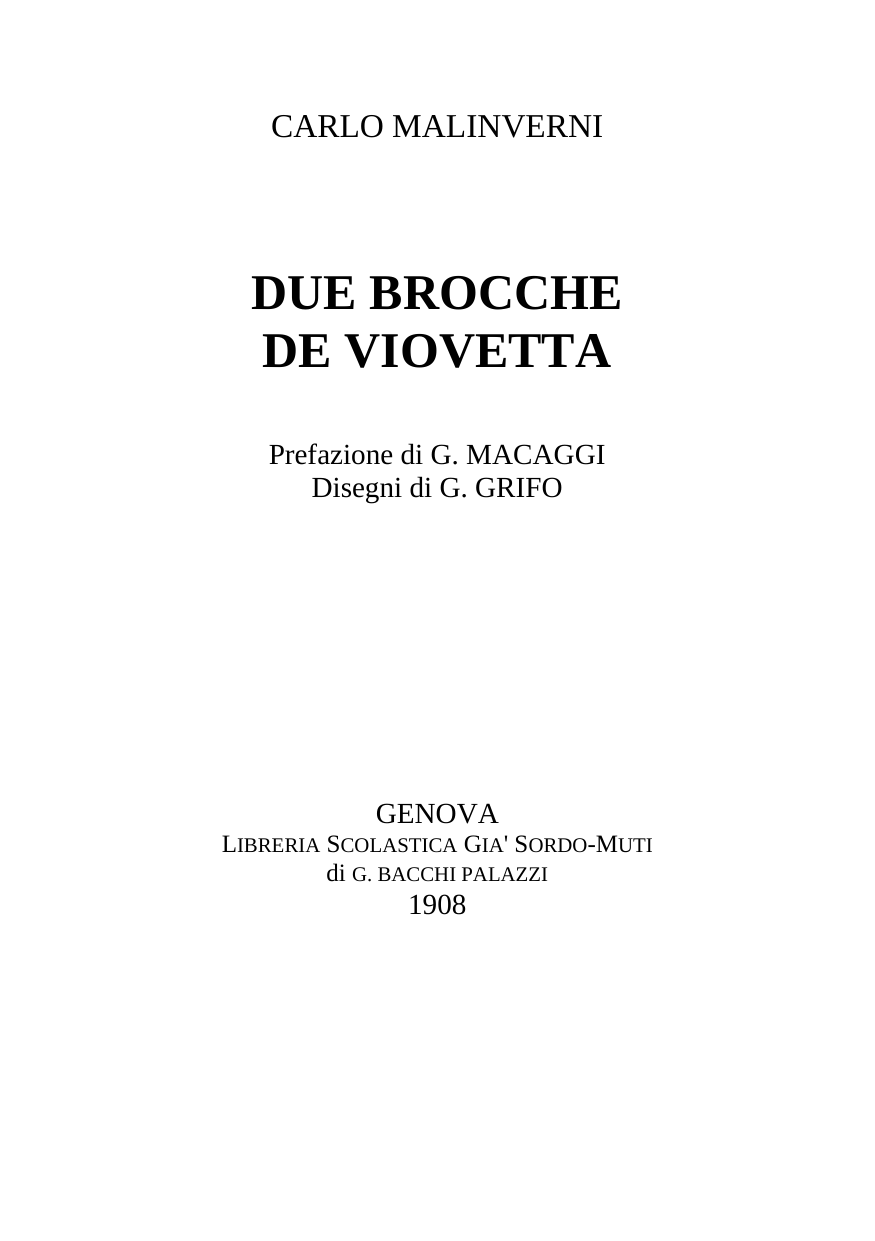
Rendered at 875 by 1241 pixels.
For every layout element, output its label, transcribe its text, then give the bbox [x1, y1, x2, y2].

text GENOVA [106, 796, 768, 829]
text 1908 [106, 887, 768, 920]
text LIBRERIA SCOLASTICA GIA' SORDO-MUTI [106, 829, 768, 858]
text DUE BROCCHE DE VIOVETTA [106, 263, 768, 378]
text Prefazione di G. MACAGGI [106, 437, 768, 470]
text di G. BACCHI PALAZZI [106, 858, 768, 887]
text Disegni di G. GRIFO [106, 470, 768, 504]
text CARLO MALINVERNI [106, 106, 768, 145]
